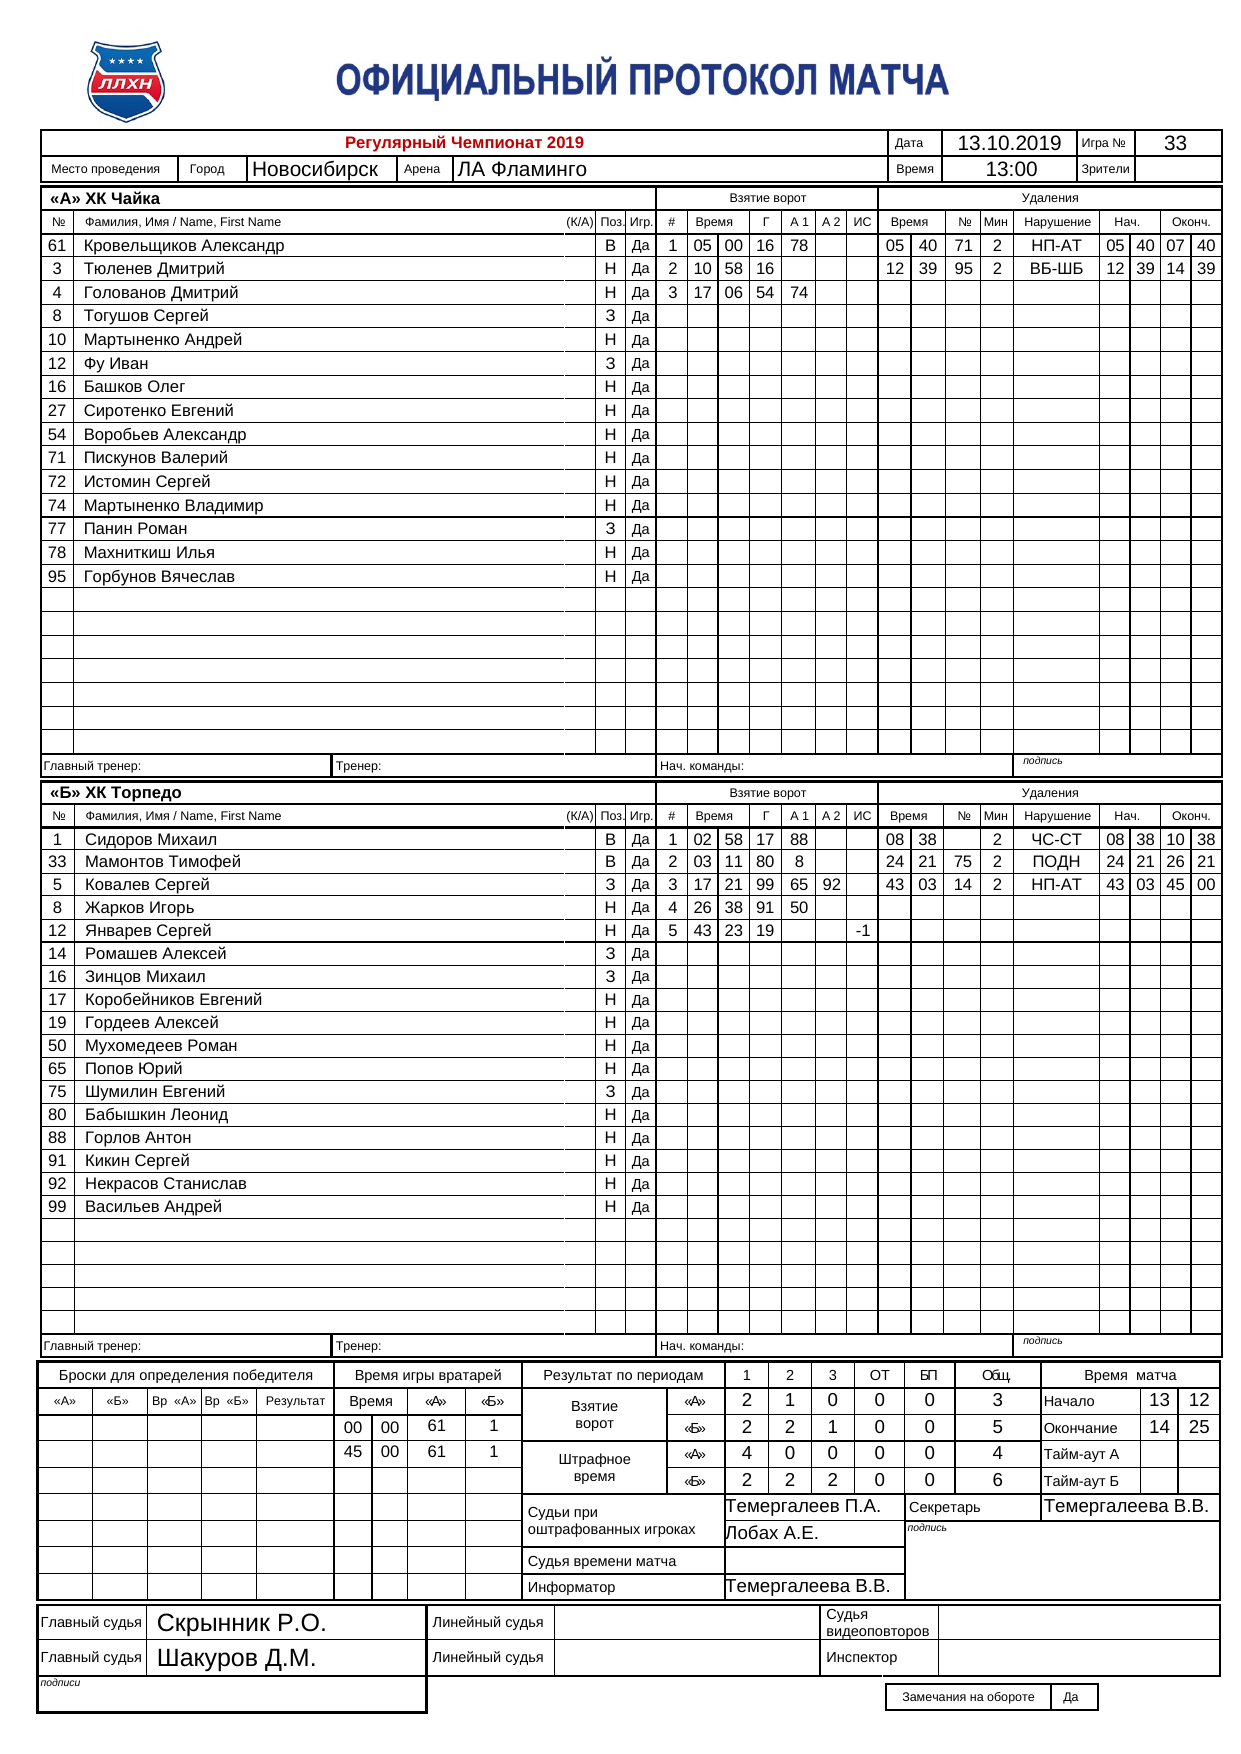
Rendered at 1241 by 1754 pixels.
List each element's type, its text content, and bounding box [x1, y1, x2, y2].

table_cell [42, 636, 73, 658]
table_cell [719, 1242, 749, 1264]
table_cell [847, 1196, 877, 1218]
table_cell [626, 612, 655, 634]
table_cell [93, 1441, 147, 1467]
table_cell [879, 920, 910, 941]
table_header Да [1052, 1685, 1097, 1709]
table_cell [816, 1311, 846, 1333]
table_cell 00 [719, 235, 749, 256]
table_cell [847, 423, 877, 445]
table_cell 1 [466, 1441, 521, 1467]
table_cell [782, 399, 815, 422]
table_cell [750, 494, 781, 516]
table_cell [944, 1012, 980, 1033]
table_cell [719, 305, 749, 327]
table_cell Бабышкин Леонид [75, 1104, 564, 1126]
table_cell 80 [42, 1104, 74, 1126]
table_cell [657, 423, 687, 445]
table_cell [847, 352, 877, 374]
table_cell [148, 1547, 201, 1573]
table_cell Да [626, 257, 655, 280]
table_cell [879, 1150, 910, 1172]
table_cell [912, 1127, 943, 1149]
table_cell [816, 399, 846, 422]
table_cell [981, 707, 1013, 729]
table_cell [626, 1265, 655, 1287]
table_cell [912, 494, 945, 516]
table_cell [981, 494, 1013, 516]
table_cell Н [596, 423, 625, 445]
table_cell [912, 1058, 943, 1079]
table_cell [565, 612, 595, 634]
table_cell Мартыненко Владимир [74, 494, 564, 516]
table_cell 12 [42, 920, 74, 941]
table_cell 3 [657, 874, 687, 895]
table_cell [816, 1173, 846, 1195]
table_cell Тайм-аут А [1042, 1441, 1140, 1467]
table_cell З [596, 518, 625, 540]
table_cell [981, 966, 1013, 987]
table_cell [257, 1574, 333, 1599]
table_cell [719, 541, 749, 564]
table_cell [1014, 352, 1099, 374]
table_cell [688, 446, 717, 469]
table_cell [879, 1012, 910, 1033]
table_cell Поз. [596, 805, 625, 826]
table_cell [148, 1521, 201, 1546]
table_cell [1161, 588, 1190, 611]
table_cell [1161, 1288, 1190, 1310]
table_cell Место проведения [42, 157, 177, 181]
table_cell [202, 1416, 256, 1440]
table_cell [782, 376, 815, 398]
table_cell [816, 1265, 846, 1287]
table_cell [847, 399, 877, 422]
table_cell 14 [944, 874, 980, 895]
table_cell [565, 683, 595, 706]
table_cell [688, 305, 717, 327]
table_cell [75, 1311, 564, 1333]
table_cell [912, 1265, 943, 1287]
table_cell [816, 966, 846, 987]
table_cell 13:00 [943, 157, 1076, 181]
table_cell 61 [408, 1441, 465, 1467]
table_cell [148, 1494, 201, 1520]
table_cell [847, 494, 877, 516]
table_cell Н [596, 257, 625, 280]
table_cell [946, 612, 980, 634]
table_header «Б» ХК Торпедо [42, 783, 655, 803]
table_cell Жарков Игорь [75, 896, 564, 918]
table_cell НП-АТ [1014, 874, 1099, 895]
table_cell [879, 470, 910, 493]
table_cell [1100, 612, 1129, 634]
table_cell [912, 1196, 943, 1218]
table_cell [1192, 659, 1221, 682]
table_cell [782, 989, 815, 1011]
table_cell 21 [1192, 850, 1221, 872]
table_cell [719, 588, 749, 611]
table_cell [688, 423, 717, 445]
table_cell 16 [750, 235, 781, 256]
table_cell (К/А) [565, 211, 595, 233]
table_cell [981, 1311, 1013, 1333]
table_cell [719, 470, 749, 493]
table_cell [750, 966, 781, 987]
table_cell 0 [769, 1442, 811, 1467]
table_cell 19 [42, 1012, 74, 1033]
table_cell Да [626, 305, 655, 327]
table_cell [816, 328, 846, 351]
table_cell [657, 1127, 687, 1149]
table_cell [1014, 1081, 1099, 1103]
table_cell [981, 446, 1013, 469]
table_cell [912, 565, 945, 587]
table_cell [750, 636, 781, 658]
table_cell [466, 1574, 521, 1599]
table_cell Н [596, 399, 625, 422]
table_cell [981, 1150, 1013, 1172]
table_cell Темергалеев П.А. [726, 1495, 904, 1520]
table_cell [596, 1219, 625, 1241]
table_cell Да [626, 1081, 655, 1103]
table_cell Время [889, 157, 941, 181]
table_cell Начало [1042, 1389, 1140, 1413]
table_cell [657, 1196, 687, 1218]
table_cell [847, 305, 877, 327]
table_cell [782, 1219, 815, 1241]
table_cell [335, 1468, 371, 1493]
table_cell [657, 1035, 687, 1057]
table_cell [1192, 470, 1221, 493]
table_cell [719, 423, 749, 445]
table_cell [1192, 1196, 1221, 1218]
table_cell [688, 659, 717, 682]
table_cell [1192, 1219, 1221, 1241]
table_cell [1161, 1035, 1190, 1057]
table_cell [565, 829, 595, 849]
table_cell № [42, 211, 73, 233]
table_cell [912, 1288, 943, 1310]
table_cell [257, 1468, 333, 1493]
table_cell [750, 1242, 781, 1264]
table_cell 2 [981, 874, 1013, 895]
table_cell [657, 1311, 687, 1333]
table_cell 21 [912, 850, 943, 872]
table_cell [1014, 1196, 1099, 1218]
table_cell [42, 612, 73, 634]
table_cell [782, 565, 815, 587]
table_cell [688, 328, 717, 351]
table_cell 10 [42, 328, 73, 351]
table_cell В [596, 850, 625, 872]
table_cell [1100, 1311, 1129, 1333]
table_cell [565, 896, 595, 918]
table_cell 07 [1161, 235, 1190, 256]
table_cell [657, 730, 687, 753]
table_cell [688, 966, 717, 987]
table_cell [1192, 352, 1221, 374]
table_cell [1014, 1173, 1099, 1195]
table_cell Январев Сергей [75, 920, 564, 941]
table_cell Нач. команды: [657, 755, 1012, 776]
table_cell 8 [782, 850, 815, 872]
table_cell Да [626, 966, 655, 987]
table_cell Тренер: [333, 1335, 655, 1356]
table_cell З [596, 1081, 625, 1103]
table_cell [981, 1081, 1013, 1103]
table_cell 39 [1131, 257, 1160, 280]
table_cell [74, 588, 564, 611]
table_cell [1192, 1104, 1221, 1126]
table_cell [719, 1196, 749, 1218]
table_cell [75, 1242, 564, 1264]
table_cell -1 [847, 920, 877, 941]
table_cell [626, 1219, 655, 1241]
table_cell [847, 588, 877, 611]
table_cell [565, 1035, 595, 1057]
table_cell [946, 588, 980, 611]
table_cell 0 [812, 1389, 854, 1413]
table_cell [912, 1173, 943, 1195]
table_cell [202, 1547, 256, 1573]
table_cell 99 [750, 874, 781, 895]
table_cell [1131, 966, 1160, 987]
table_cell [688, 470, 717, 493]
table_cell Ромашев Алексей [75, 943, 564, 964]
table_cell [981, 588, 1013, 611]
table_cell [816, 565, 846, 587]
table_cell [879, 518, 910, 540]
table_cell 2 [657, 850, 687, 872]
table_cell [912, 920, 943, 941]
table_cell [1192, 494, 1221, 516]
picture [5, 28, 1179, 129]
table_cell [912, 730, 945, 753]
table_cell [944, 1311, 980, 1333]
table_cell [1192, 1242, 1221, 1264]
table_cell [688, 1242, 717, 1264]
table_cell [688, 943, 717, 964]
table_cell [750, 1127, 781, 1149]
table_cell Арена [398, 157, 452, 181]
table_cell Да [626, 281, 655, 303]
table_cell 21 [1131, 850, 1160, 872]
table_cell [688, 376, 717, 398]
table_cell Да [626, 1035, 655, 1057]
table_cell [39, 1547, 92, 1573]
table_cell [596, 636, 625, 658]
table_cell [565, 966, 595, 987]
table_cell 92 [42, 1173, 74, 1195]
table_cell [688, 636, 717, 658]
table_cell № [944, 805, 980, 826]
table_cell [816, 1058, 846, 1079]
table_cell [719, 707, 749, 729]
table_header 2 [769, 1363, 811, 1387]
table_cell Мин [981, 805, 1013, 826]
table_cell [1014, 943, 1099, 964]
table_cell [596, 1265, 625, 1287]
table_cell Да [626, 896, 655, 918]
table_cell [879, 352, 910, 374]
table_cell 80 [750, 850, 781, 872]
table_cell Некрасов Станислав [75, 1173, 564, 1195]
table_cell [688, 1265, 717, 1287]
table_cell [93, 1494, 147, 1520]
table_cell [944, 943, 980, 964]
table_cell # [657, 211, 687, 233]
table_header Игра № [1078, 131, 1134, 155]
table_cell [1192, 1035, 1221, 1057]
table_cell [1161, 707, 1190, 729]
table_cell [1192, 518, 1221, 540]
table_cell [816, 612, 846, 634]
table_header Броски для определения победителя [39, 1363, 333, 1387]
table_cell [847, 518, 877, 540]
table_cell Гордеев Алексей [75, 1012, 564, 1033]
table_cell [596, 588, 625, 611]
table_cell 5 [956, 1415, 1040, 1440]
table_cell Время [879, 211, 945, 233]
table_cell Нач. [1100, 211, 1160, 233]
table_cell [782, 966, 815, 987]
table_cell [1100, 541, 1129, 564]
table_cell [1014, 896, 1099, 918]
table_cell [946, 470, 980, 493]
table_cell 12 [42, 352, 73, 374]
table_cell [565, 257, 595, 280]
table_cell [912, 423, 945, 445]
table_cell [1100, 1150, 1129, 1172]
table_cell [1161, 636, 1190, 658]
table_cell [42, 1311, 74, 1333]
table_cell [1100, 1058, 1129, 1079]
table_cell [93, 1468, 147, 1493]
table_cell [1014, 305, 1099, 327]
table_cell [74, 636, 564, 658]
table_cell [1161, 1127, 1190, 1149]
table_cell [657, 1012, 687, 1033]
table_cell [596, 707, 625, 729]
table_cell 33 [42, 850, 74, 872]
table_cell Н [596, 1196, 625, 1218]
table_cell [981, 896, 1013, 918]
table_cell [1161, 1219, 1190, 1241]
table_cell [944, 966, 980, 987]
table_cell [1014, 1265, 1099, 1287]
table_cell [750, 1219, 781, 1241]
table_cell [565, 707, 595, 729]
table_cell [879, 612, 910, 634]
table_cell [1131, 707, 1160, 729]
table_cell [782, 1196, 815, 1218]
table_cell Ковалев Сергей [75, 874, 564, 895]
table_cell [1161, 1173, 1190, 1195]
table_header Результат по периодам [523, 1363, 724, 1387]
table_cell [981, 470, 1013, 493]
table_cell [750, 1012, 781, 1033]
table_cell [946, 494, 980, 516]
table_header 1 [726, 1363, 768, 1387]
table_cell [719, 659, 749, 682]
table_cell 78 [782, 235, 815, 256]
table_cell [782, 1035, 815, 1057]
table_cell [1131, 1265, 1160, 1287]
table_cell [912, 1035, 943, 1057]
table_cell [408, 1494, 465, 1520]
table_cell [1014, 1242, 1099, 1264]
table_cell [75, 1288, 564, 1310]
table_cell [657, 989, 687, 1011]
table_cell Время [688, 211, 749, 233]
table_cell Вр «А» [148, 1389, 201, 1413]
table_cell Сидоров Михаил [75, 829, 564, 849]
table_cell Оконч. [1161, 805, 1221, 826]
table_cell [944, 896, 980, 918]
table_cell [750, 423, 781, 445]
table_cell № [946, 211, 980, 233]
table_cell [1014, 399, 1099, 422]
table_cell [816, 829, 846, 849]
table_cell [750, 376, 781, 398]
table_cell [565, 1219, 595, 1241]
table_cell [1014, 1104, 1099, 1126]
table_cell [782, 707, 815, 729]
table_cell [466, 1547, 521, 1573]
table_cell [657, 376, 687, 398]
table_cell [688, 612, 717, 634]
table_cell [1192, 588, 1221, 611]
table_cell [719, 446, 749, 469]
table_cell [657, 1265, 687, 1287]
table_header Удаления [879, 188, 1221, 209]
table_cell [782, 541, 815, 564]
table_cell [847, 565, 877, 587]
table_cell [42, 683, 73, 706]
table_cell [74, 683, 564, 706]
table_cell 14 [1161, 257, 1190, 280]
table_cell 0 [855, 1442, 904, 1467]
table_cell 54 [750, 281, 781, 303]
table_cell [688, 683, 717, 706]
table_cell [912, 470, 945, 493]
table_cell [42, 730, 73, 753]
table_header Регулярный Чемпионат 2019 [42, 131, 887, 155]
table_cell Тайм-аут Б [1042, 1468, 1140, 1493]
table_cell 39 [1192, 257, 1221, 280]
table_cell [879, 1035, 910, 1057]
table_cell [1014, 612, 1099, 634]
table_cell [782, 612, 815, 634]
table_cell 10 [1161, 829, 1190, 849]
table_cell Оконч. [1161, 211, 1221, 233]
table_cell [879, 399, 910, 422]
table_cell [565, 352, 595, 374]
table_cell [1014, 989, 1099, 1011]
table_cell [202, 1494, 256, 1520]
table_cell [847, 1219, 877, 1241]
table_cell [719, 1173, 749, 1195]
table_cell [847, 1288, 877, 1310]
table_cell [847, 1035, 877, 1057]
table_cell [782, 943, 815, 964]
table_cell [879, 730, 910, 753]
table_cell [565, 376, 595, 398]
table_cell [879, 1127, 910, 1149]
table_cell [1131, 1035, 1160, 1057]
table_cell [981, 541, 1013, 564]
table_cell 88 [782, 829, 815, 849]
table_cell 0 [905, 1468, 954, 1493]
table_cell [912, 305, 945, 327]
table_cell [847, 1058, 877, 1079]
table_cell 27 [42, 399, 73, 422]
table_cell [1100, 659, 1129, 682]
table_cell Тюленев Дмитрий [74, 257, 564, 280]
table_cell [912, 1081, 943, 1103]
table_cell [816, 518, 846, 540]
table_cell 1 [657, 829, 687, 849]
table_cell [782, 1265, 815, 1287]
table_cell [565, 305, 595, 327]
table_cell [946, 352, 980, 374]
table_cell 0 [855, 1468, 904, 1493]
table_cell [1100, 352, 1129, 374]
table_cell «А» [668, 1442, 724, 1467]
table_cell [466, 1468, 521, 1493]
table_cell 16 [750, 257, 781, 280]
table_cell [847, 1150, 877, 1172]
table_cell [1192, 1150, 1221, 1172]
table_cell [879, 541, 910, 564]
table_cell [657, 328, 687, 351]
table_cell [148, 1468, 201, 1493]
table_cell 00 [1192, 874, 1221, 895]
table_cell [1161, 612, 1190, 634]
table_cell 72 [42, 470, 73, 493]
table_cell [879, 1173, 910, 1195]
table_cell Время [879, 805, 943, 826]
table_cell [688, 707, 717, 729]
table_cell [981, 683, 1013, 706]
table_cell 5 [657, 920, 687, 941]
table_cell [1100, 1035, 1129, 1057]
table_cell [816, 376, 846, 398]
table_cell [1161, 565, 1190, 587]
table_cell [879, 423, 910, 445]
table_cell [1161, 470, 1190, 493]
table_cell 26 [1161, 850, 1190, 872]
table_cell Да [626, 1173, 655, 1195]
table_cell [257, 1547, 333, 1573]
table_cell [1161, 1104, 1190, 1126]
table_cell [565, 920, 595, 941]
table_cell [912, 541, 945, 564]
table_cell [847, 257, 877, 280]
table_cell 91 [750, 896, 781, 918]
table_cell 95 [42, 565, 73, 587]
table_cell [565, 1196, 595, 1218]
table_cell [816, 659, 846, 682]
table_cell [1161, 920, 1190, 941]
table_cell [1100, 376, 1129, 398]
table_cell [981, 920, 1013, 941]
table_cell [981, 1035, 1013, 1057]
table_cell [335, 1494, 371, 1520]
table_cell [688, 1081, 717, 1103]
table_cell [847, 1242, 877, 1264]
table_cell 08 [1100, 829, 1129, 849]
table_cell [847, 707, 877, 729]
table_cell [657, 494, 687, 516]
table_cell Да [626, 943, 655, 964]
table_cell [912, 518, 945, 540]
table_cell [565, 470, 595, 493]
table_cell [688, 1104, 717, 1126]
table_cell 26 [688, 896, 717, 918]
table_cell Шумилин Евгений [75, 1081, 564, 1103]
table_cell [688, 352, 717, 374]
table_cell Город [179, 157, 246, 181]
table_cell [816, 850, 846, 872]
table_cell З [596, 943, 625, 964]
table_cell [912, 446, 945, 469]
table_cell [1014, 518, 1099, 540]
table_cell Нач. [1100, 805, 1160, 826]
table_cell Да [626, 920, 655, 941]
table_cell [1014, 1311, 1099, 1333]
table_cell 50 [42, 1035, 74, 1057]
table_cell [944, 1127, 980, 1149]
table_cell Да [626, 446, 655, 469]
table_cell [148, 1416, 201, 1440]
table_cell [1192, 1265, 1221, 1287]
table_header «А» ХК Чайка [42, 188, 655, 209]
table_cell [782, 659, 815, 682]
table_cell 40 [1131, 235, 1160, 256]
table_cell # [657, 805, 687, 826]
table_cell [750, 588, 781, 611]
table_cell [688, 541, 717, 564]
table_cell [626, 1288, 655, 1310]
table_cell [944, 1219, 980, 1241]
table_cell [879, 1058, 910, 1079]
table_cell Башков Олег [74, 376, 564, 398]
table_cell 2 [981, 257, 1013, 280]
table_cell «А» [39, 1389, 92, 1413]
table_cell [657, 966, 687, 987]
table_cell ИС [847, 211, 877, 233]
table_cell [626, 730, 655, 753]
table_cell 45 [1161, 874, 1190, 895]
table_cell 3 [657, 281, 687, 303]
table_cell 6 [956, 1468, 1040, 1493]
table_cell [719, 1265, 749, 1287]
table_cell [879, 1311, 910, 1333]
table_cell [688, 1288, 717, 1310]
table_cell [750, 1035, 781, 1057]
table_cell [1161, 399, 1190, 422]
table_cell [912, 328, 945, 351]
table_cell [1100, 1104, 1129, 1126]
table_cell [408, 1547, 465, 1573]
table_cell [946, 399, 980, 422]
table_cell Да [626, 352, 655, 374]
table_cell 61 [408, 1416, 465, 1440]
table_cell [782, 1288, 815, 1310]
table_cell 99 [42, 1196, 74, 1218]
table_cell [816, 1288, 846, 1310]
table_cell Скрынник Р.О. [147, 1606, 425, 1639]
table_cell [1014, 683, 1099, 706]
table_cell [782, 423, 815, 445]
table_cell [847, 896, 877, 918]
table_cell [688, 1012, 717, 1033]
table_cell [1192, 565, 1221, 587]
table_cell [750, 1311, 781, 1333]
table_header 13.10.2019 [943, 131, 1076, 155]
table_cell [1192, 1081, 1221, 1103]
table_cell [981, 1127, 1013, 1149]
table_cell [1131, 328, 1160, 351]
table_cell Главный тренер: [42, 1335, 330, 1356]
table_cell [879, 1219, 910, 1241]
table_cell [1100, 518, 1129, 540]
table_cell [1161, 446, 1190, 469]
table_cell [946, 305, 980, 327]
table_cell [981, 943, 1013, 964]
table_cell 43 [879, 874, 910, 895]
table_cell Кикин Сергей [75, 1150, 564, 1172]
table_cell 2 [812, 1468, 854, 1493]
table_cell [1131, 920, 1160, 941]
table_cell Тренер: [333, 755, 655, 776]
table_cell Г [750, 805, 781, 826]
table_cell [879, 328, 910, 351]
table_cell [1131, 1219, 1160, 1241]
table_cell [657, 1058, 687, 1079]
table_cell [816, 920, 846, 941]
table_cell [565, 1127, 595, 1149]
table_cell [1100, 1242, 1129, 1264]
table_cell А 1 [782, 805, 815, 826]
table_cell Н [596, 470, 625, 493]
table_cell [1179, 1468, 1219, 1493]
table_cell 78 [42, 541, 73, 564]
table_cell [939, 1640, 1219, 1675]
table_cell 23 [719, 920, 749, 941]
table_cell [847, 1173, 877, 1195]
table_cell Да [626, 494, 655, 516]
table_cell [335, 1547, 371, 1573]
table_cell [565, 636, 595, 658]
table_cell [688, 1311, 717, 1333]
table_cell [944, 1288, 980, 1310]
table_cell 71 [946, 235, 980, 256]
table_cell 91 [42, 1150, 74, 1172]
table_cell [879, 1242, 910, 1264]
table_cell [688, 1035, 717, 1057]
table_cell [428, 1677, 882, 1711]
table_cell Истомин Сергей [74, 470, 564, 493]
table_cell [466, 1521, 521, 1546]
table_cell 00 [373, 1441, 407, 1467]
table_cell [981, 1058, 1013, 1079]
table_cell [847, 989, 877, 1011]
table_cell Н [596, 446, 625, 469]
table_cell [719, 1311, 749, 1333]
table_cell НП-АТ [1014, 235, 1099, 256]
table_cell Васильев Андрей [75, 1196, 564, 1218]
table_cell Да [626, 541, 655, 564]
table_cell 14 [1141, 1415, 1177, 1440]
table_cell [1014, 446, 1099, 469]
table_cell [1131, 683, 1160, 706]
table_cell 08 [879, 829, 910, 849]
table_cell [657, 470, 687, 493]
table_cell [657, 399, 687, 422]
table_cell [750, 399, 781, 422]
table_cell Вр «Б» [202, 1389, 256, 1413]
table_cell [816, 1196, 846, 1218]
table_cell [565, 730, 595, 753]
table_cell [93, 1574, 147, 1599]
table_cell [1100, 1219, 1129, 1241]
table_cell [1131, 470, 1160, 493]
table_cell 39 [912, 257, 945, 280]
table_cell [1014, 659, 1099, 682]
table_cell [1014, 636, 1099, 658]
table_cell Секретарь [906, 1495, 1040, 1520]
table_cell [1131, 1127, 1160, 1149]
table_cell [565, 446, 595, 469]
table_cell [816, 707, 846, 729]
table_cell 2 [657, 257, 687, 280]
table_cell Кровельщиков Александр [74, 235, 564, 256]
table_cell 21 [719, 874, 749, 895]
table_cell [1100, 588, 1129, 611]
table_cell ПОДН [1014, 850, 1099, 872]
table_cell [847, 1081, 877, 1103]
table_cell [782, 588, 815, 611]
table_cell Информатор [523, 1575, 724, 1599]
table_cell [719, 328, 749, 351]
table_cell [657, 612, 687, 634]
table_cell [782, 920, 815, 941]
table_cell [1100, 1288, 1129, 1310]
table_cell [596, 1288, 625, 1310]
table_cell [1161, 1242, 1190, 1264]
table_cell 1 [657, 235, 687, 256]
table_cell [944, 1150, 980, 1172]
table_cell [981, 1242, 1013, 1264]
table_cell Игр. [626, 805, 655, 826]
table_cell [946, 423, 980, 445]
table_cell [257, 1494, 333, 1520]
table_cell [879, 1081, 910, 1103]
table_cell [944, 920, 980, 941]
table_cell 0 [855, 1415, 904, 1440]
table_cell [946, 636, 980, 658]
table_cell [373, 1574, 407, 1599]
table_cell Н [596, 376, 625, 398]
table_cell [782, 305, 815, 327]
table_cell [565, 281, 595, 303]
table_cell Да [626, 1012, 655, 1033]
table_cell [1014, 1035, 1099, 1057]
table_cell [912, 588, 945, 611]
table_cell 12 [1100, 257, 1129, 280]
table_cell [1131, 518, 1160, 540]
table_cell [373, 1547, 407, 1573]
table_cell [1192, 730, 1221, 753]
table_cell [1100, 281, 1129, 303]
table_cell [1131, 1173, 1160, 1195]
table_cell [1100, 565, 1129, 587]
table_cell [782, 328, 815, 351]
table_cell Н [596, 541, 625, 564]
table_cell [148, 1441, 201, 1467]
table_cell [879, 683, 910, 706]
table_cell «Б» [93, 1389, 147, 1413]
table_cell Окончание [1042, 1415, 1140, 1440]
table_cell [981, 1012, 1013, 1033]
table_cell [1100, 920, 1129, 941]
table_cell З [596, 966, 625, 987]
table_cell [782, 1081, 815, 1103]
table_cell Н [596, 565, 625, 587]
table_cell [565, 565, 595, 587]
table_cell [1131, 376, 1160, 398]
table_cell [946, 376, 980, 398]
table_cell [879, 376, 910, 398]
table_cell [1161, 352, 1190, 374]
table_cell [912, 1311, 943, 1333]
table_cell 05 [1100, 235, 1129, 256]
table_cell Нарушение [1014, 211, 1099, 233]
table_cell [202, 1574, 256, 1599]
table_cell [879, 707, 910, 729]
table_cell Мухомедеев Роман [75, 1035, 564, 1057]
table_cell [42, 1288, 74, 1310]
table_cell [912, 399, 945, 422]
table_cell [596, 730, 625, 753]
table_cell [657, 659, 687, 682]
table_cell [946, 541, 980, 564]
table_cell [981, 423, 1013, 445]
table_cell [39, 1494, 92, 1520]
table_cell [944, 829, 980, 849]
table_cell [565, 328, 595, 351]
table_cell [1131, 1104, 1160, 1126]
table_cell [719, 1219, 749, 1241]
table_cell [1100, 636, 1129, 658]
table_cell [912, 683, 945, 706]
table_cell [1192, 1173, 1221, 1195]
table_cell [782, 1150, 815, 1172]
table_cell 17 [688, 874, 717, 895]
table_cell [1192, 943, 1221, 964]
table_cell Да [626, 1150, 655, 1172]
table_cell [1161, 1081, 1190, 1103]
table_cell [39, 1416, 92, 1440]
table_cell 16 [42, 376, 73, 398]
table_cell [981, 518, 1013, 540]
table_cell ВБ-ШБ [1014, 257, 1099, 280]
table_cell [750, 1288, 781, 1310]
table_cell 05 [879, 235, 910, 256]
table_cell [1014, 1219, 1099, 1241]
table_cell [1100, 399, 1129, 422]
table_cell Судьи при оштрафованных игроках [523, 1495, 724, 1546]
table_cell [946, 328, 980, 351]
table_cell [847, 235, 877, 256]
table_cell [1131, 399, 1160, 422]
table_cell Лобах А.Е. [726, 1521, 904, 1546]
table_cell [1131, 1058, 1160, 1079]
table_cell Главный судья [39, 1640, 146, 1675]
table_cell [847, 943, 877, 964]
table_cell [688, 494, 717, 516]
table_cell 0 [812, 1442, 854, 1467]
table_cell [879, 1196, 910, 1218]
table_cell [750, 1081, 781, 1103]
table_cell [1014, 1150, 1099, 1172]
table_cell [816, 352, 846, 374]
table_cell [74, 612, 564, 634]
table_cell А 2 [816, 805, 846, 826]
table_cell [657, 1173, 687, 1195]
table_cell [981, 1219, 1013, 1241]
table_cell [944, 1265, 980, 1287]
table_cell Штрафное время [523, 1442, 666, 1493]
table_cell 24 [1100, 850, 1129, 872]
table_cell [657, 446, 687, 469]
table_cell [373, 1521, 407, 1546]
table_cell [626, 636, 655, 658]
table_cell [1014, 423, 1099, 445]
table_cell [782, 1242, 815, 1264]
table_cell Поз. [596, 211, 625, 233]
table_cell Время [688, 805, 749, 826]
table_cell [1192, 683, 1221, 706]
table_header Взятие ворот [657, 783, 877, 803]
table_cell [1192, 966, 1221, 987]
table_cell [726, 1548, 904, 1573]
table_cell Н [596, 1035, 625, 1057]
table_cell [39, 1468, 92, 1493]
table_cell [944, 1173, 980, 1195]
table_cell [42, 1242, 74, 1264]
table_cell 95 [946, 257, 980, 280]
table_cell Главный тренер: [42, 755, 330, 776]
table_cell ЛА Фламинго [454, 157, 887, 181]
table_cell [816, 730, 846, 753]
table_cell Н [596, 328, 625, 351]
table_cell [1192, 423, 1221, 445]
table_cell [565, 659, 595, 682]
table_cell Время [335, 1389, 407, 1413]
table_cell [1131, 352, 1160, 374]
table_cell «Б» [668, 1415, 724, 1440]
table_cell [1141, 1468, 1177, 1493]
table_cell [847, 730, 877, 753]
table_cell [981, 659, 1013, 682]
table_cell [912, 943, 943, 964]
table_cell [626, 1242, 655, 1264]
table_cell [565, 494, 595, 516]
table_cell [1131, 1012, 1160, 1033]
table_cell [847, 874, 877, 895]
table_cell [981, 636, 1013, 658]
table_cell [981, 376, 1013, 398]
table_cell [1014, 730, 1099, 753]
table_cell [1014, 541, 1099, 564]
table_cell [750, 1058, 781, 1079]
table_cell [816, 636, 846, 658]
table_cell [782, 446, 815, 469]
table_cell [657, 636, 687, 658]
table_cell [912, 281, 945, 303]
table_cell [912, 376, 945, 398]
table_cell [257, 1521, 333, 1546]
table_cell [1161, 896, 1190, 918]
table_cell 75 [944, 850, 980, 872]
table_cell [944, 1058, 980, 1079]
table_cell [202, 1521, 256, 1546]
table_cell 88 [42, 1127, 74, 1149]
table_cell 03 [912, 874, 943, 895]
table_cell Да [626, 1127, 655, 1149]
table_cell [1192, 541, 1221, 564]
table_cell [981, 281, 1013, 303]
table_cell [688, 1196, 717, 1218]
table_cell 3 [42, 257, 73, 280]
table_cell № [42, 805, 74, 826]
table_cell [1131, 1150, 1160, 1172]
table_cell 58 [719, 257, 749, 280]
table_cell [626, 588, 655, 611]
table_cell 54 [42, 423, 73, 445]
table_cell [688, 518, 717, 540]
table_cell [847, 470, 877, 493]
table_cell [847, 1012, 877, 1033]
table_cell 38 [719, 896, 749, 918]
table_cell [565, 1265, 595, 1287]
table_cell [750, 943, 781, 964]
table_header Взятие ворот [657, 188, 877, 209]
table_cell [1161, 730, 1190, 753]
table_cell Пискунов Валерий [74, 446, 564, 469]
table_cell Голованов Дмитрий [74, 281, 564, 303]
table_cell [373, 1468, 407, 1493]
table_cell З [596, 874, 625, 895]
table_cell [782, 730, 815, 753]
table_cell [816, 541, 846, 564]
table_cell [816, 470, 846, 493]
table_cell [750, 730, 781, 753]
table_cell [1161, 1265, 1190, 1287]
table_cell [944, 1081, 980, 1103]
table_cell [847, 446, 877, 469]
table_cell [1161, 1058, 1190, 1079]
table_cell [912, 1150, 943, 1172]
table_cell [946, 659, 980, 682]
table_cell Н [596, 1058, 625, 1079]
table_cell [879, 1104, 910, 1126]
table_header Дата [889, 131, 941, 155]
table_cell 24 [879, 850, 910, 872]
table_cell Да [626, 235, 655, 256]
table_cell [782, 1311, 815, 1333]
table_cell (К/А) [565, 805, 595, 826]
table_cell [782, 1058, 815, 1079]
table_cell Нач. команды: [657, 1335, 1012, 1356]
table_cell [257, 1441, 333, 1467]
table_cell [816, 423, 846, 445]
table_cell [912, 352, 945, 374]
table_cell Попов Юрий [75, 1058, 564, 1079]
table_cell [657, 352, 687, 374]
table_cell [1161, 683, 1190, 706]
table_cell [782, 1104, 815, 1126]
table_header Общ. [956, 1363, 1040, 1387]
table_cell [626, 1311, 655, 1333]
table_cell [408, 1574, 465, 1599]
table_cell 4 [726, 1442, 768, 1467]
table_cell [1161, 518, 1190, 540]
table_cell [1014, 376, 1099, 398]
table_cell [335, 1574, 371, 1599]
table_cell Да [626, 1058, 655, 1079]
table_cell 12 [879, 257, 910, 280]
table_cell 2 [726, 1415, 768, 1440]
table_cell подпись [906, 1522, 1219, 1599]
table_cell [1161, 1311, 1190, 1333]
table_cell [1192, 328, 1221, 351]
table_cell 38 [1192, 829, 1221, 849]
table_header БП [905, 1363, 954, 1387]
table_cell 17 [750, 829, 781, 849]
table_cell [565, 235, 595, 256]
table_cell [1014, 328, 1099, 351]
table_cell Темергалеева В.В. [1042, 1495, 1219, 1520]
table_cell [782, 518, 815, 540]
table_cell Судья времени матча [523, 1548, 724, 1573]
table_header 3 [812, 1363, 854, 1387]
table_cell 0 [905, 1442, 954, 1467]
table_cell [657, 1242, 687, 1264]
table_cell [1131, 281, 1160, 303]
table_cell А 1 [782, 211, 815, 233]
table_cell Н [596, 1127, 625, 1149]
table_cell [74, 659, 564, 682]
table_cell «Б » [466, 1389, 521, 1413]
table_cell 1 [42, 829, 74, 849]
table_cell 1 [812, 1415, 854, 1440]
table_cell [1192, 989, 1221, 1011]
table_cell [816, 1012, 846, 1033]
table_cell [750, 305, 781, 327]
table_cell [1161, 989, 1190, 1011]
table_cell [879, 565, 910, 587]
table_cell [626, 707, 655, 729]
table_cell [565, 989, 595, 1011]
table_cell [816, 896, 846, 918]
table_cell [688, 565, 717, 587]
table_cell [408, 1468, 465, 1493]
table_cell [688, 989, 717, 1011]
table_cell [750, 446, 781, 469]
table_cell [1161, 1150, 1190, 1172]
table_cell [1014, 565, 1099, 587]
table_cell [719, 376, 749, 398]
table_cell [1014, 470, 1099, 493]
table_cell [750, 989, 781, 1011]
table_cell [596, 1311, 625, 1333]
table_cell [847, 1127, 877, 1149]
table_cell 4 [956, 1442, 1040, 1467]
table_cell [981, 1288, 1013, 1310]
table_cell 40 [912, 235, 945, 256]
table_cell Н [596, 1150, 625, 1172]
table_cell [946, 707, 980, 729]
table_cell ИС [847, 805, 877, 826]
table_cell [719, 943, 749, 964]
table_cell [1192, 1311, 1221, 1333]
table_cell [39, 1574, 92, 1599]
table_cell Главный судья [39, 1606, 146, 1639]
table_cell 38 [912, 829, 943, 849]
table_cell [42, 588, 73, 611]
table_cell [688, 730, 717, 753]
table_cell 17 [42, 989, 74, 1011]
table_cell [981, 989, 1013, 1011]
table_cell [750, 707, 781, 729]
table_header Время игры вратарей [335, 1363, 521, 1387]
table_cell [981, 399, 1013, 422]
table_cell Коробейников Евгений [75, 989, 564, 1011]
table_cell Тогушов Сергей [74, 305, 564, 327]
table_cell 74 [782, 281, 815, 303]
table_cell [946, 565, 980, 587]
table_cell [719, 1058, 749, 1079]
table_cell 2 [769, 1468, 811, 1493]
table_cell [1192, 281, 1221, 303]
table_cell ЧС-СТ [1014, 829, 1099, 849]
table_cell [750, 352, 781, 374]
table_cell [1100, 470, 1129, 493]
table_cell [816, 1242, 846, 1264]
table_cell [816, 235, 846, 256]
table_cell Махниткиш Илья [74, 541, 564, 564]
table_cell [565, 874, 595, 895]
table_cell [816, 943, 846, 964]
table_cell В [596, 829, 625, 849]
table_cell [657, 707, 687, 729]
table_cell [816, 1035, 846, 1057]
table_cell [981, 328, 1013, 351]
table_cell [93, 1521, 147, 1546]
table_cell [719, 730, 749, 753]
table_cell [74, 707, 564, 729]
table_cell 92 [816, 874, 846, 895]
table_cell 65 [782, 874, 815, 895]
table_cell Н [596, 1173, 625, 1195]
table_cell [981, 612, 1013, 634]
table_cell 40 [1192, 235, 1221, 256]
table_cell 38 [1131, 829, 1160, 849]
table_cell Горлов Антон [75, 1127, 564, 1149]
table_cell [39, 1521, 92, 1546]
table_cell [912, 989, 943, 1011]
table_cell [1100, 328, 1129, 351]
table_cell [657, 943, 687, 964]
table_cell [1014, 1127, 1099, 1149]
table_cell Взятие ворот [523, 1389, 666, 1440]
table_cell [1100, 423, 1129, 445]
table_cell [847, 612, 877, 634]
table_cell [847, 966, 877, 987]
table_cell [750, 541, 781, 564]
table_cell [944, 1035, 980, 1057]
table_cell [750, 659, 781, 682]
table_header ОТ [855, 1363, 904, 1387]
table_cell [879, 1288, 910, 1310]
table_cell [1014, 1058, 1099, 1079]
table_cell 61 [42, 235, 73, 256]
table_cell [981, 730, 1013, 753]
table_cell [750, 683, 781, 706]
table_cell [847, 376, 877, 398]
table_cell Воробьев Александр [74, 423, 564, 445]
table_header 33 [1136, 131, 1221, 155]
table_cell 25 [1179, 1415, 1219, 1440]
table_cell [1179, 1441, 1219, 1467]
table_cell [782, 1173, 815, 1195]
table_cell 17 [688, 281, 717, 303]
table_cell Да [626, 1196, 655, 1218]
table_cell [657, 518, 687, 540]
table_cell 0 [905, 1389, 954, 1413]
table_cell [782, 470, 815, 493]
table_cell Судья видеоповторов [821, 1606, 938, 1639]
table_cell [1161, 1196, 1190, 1218]
table_cell Инспектор [821, 1640, 938, 1675]
table_cell [946, 730, 980, 753]
table_cell [1131, 1242, 1160, 1264]
table_cell [1161, 659, 1190, 682]
table_cell [626, 683, 655, 706]
table_cell 10 [688, 257, 717, 280]
table_cell [565, 423, 595, 445]
table_cell [750, 1173, 781, 1195]
table_cell [1131, 565, 1160, 587]
table_cell [719, 494, 749, 516]
table_cell [1131, 588, 1160, 611]
table_cell Мамонтов Тимофей [75, 850, 564, 872]
table_cell [1131, 896, 1160, 918]
table_cell Да [626, 989, 655, 1011]
table_cell Да [626, 399, 655, 422]
table_header Время матча [1042, 1363, 1219, 1387]
table_cell Да [626, 470, 655, 493]
table_cell [719, 352, 749, 374]
table_cell [912, 1104, 943, 1126]
table_cell [912, 966, 943, 987]
table_cell 5 [42, 874, 74, 895]
table_cell [719, 683, 749, 706]
table_header Замечания на обороте [887, 1685, 1050, 1709]
table_cell [719, 966, 749, 987]
table_cell Линейный судья [428, 1606, 554, 1639]
table_cell [981, 1196, 1013, 1218]
table_cell [816, 305, 846, 327]
table_cell [596, 1242, 625, 1264]
table_cell [750, 1150, 781, 1172]
table_cell [688, 1058, 717, 1079]
table_cell Да [626, 850, 655, 872]
table_cell [657, 1081, 687, 1103]
table_cell [1014, 281, 1099, 303]
table_cell З [596, 352, 625, 374]
table_cell [408, 1521, 465, 1546]
table_cell [1100, 943, 1129, 964]
table_cell [1192, 446, 1221, 469]
table_cell [782, 257, 815, 280]
table_cell [1141, 1441, 1177, 1467]
table_cell 2 [981, 235, 1013, 256]
table_cell Линейный судья [428, 1640, 554, 1675]
table_cell [847, 850, 877, 872]
table_cell [565, 541, 595, 564]
table_cell [148, 1574, 201, 1599]
table_cell [1131, 423, 1160, 445]
table_cell [847, 829, 877, 849]
table_cell [1131, 1311, 1160, 1333]
table_cell [847, 1311, 877, 1333]
table_cell [565, 943, 595, 964]
table_cell 1 [769, 1389, 811, 1413]
table_cell 2 [726, 1389, 768, 1413]
table_cell [750, 1196, 781, 1218]
table_cell [1100, 1127, 1129, 1149]
table_cell [202, 1441, 256, 1467]
table_cell 03 [1131, 874, 1160, 895]
table_cell З [596, 305, 625, 327]
table_cell [879, 989, 910, 1011]
table_cell 4 [657, 896, 687, 918]
table_cell Сиротенко Евгений [74, 399, 564, 422]
table_cell [565, 518, 595, 540]
table_cell [847, 541, 877, 564]
table_cell подпись [1014, 1335, 1221, 1356]
table_cell [719, 1288, 749, 1310]
table_cell [816, 494, 846, 516]
table_cell [912, 612, 945, 634]
table_cell [1192, 896, 1221, 918]
table_cell Мартыненко Андрей [74, 328, 564, 351]
table_cell [879, 1265, 910, 1287]
table_cell [565, 1242, 595, 1264]
table_cell [565, 850, 595, 872]
table_cell [1161, 1012, 1190, 1033]
table_cell Г [750, 211, 781, 233]
table_cell [565, 588, 595, 611]
table_cell [1100, 989, 1129, 1011]
table_cell [596, 659, 625, 682]
table_cell 19 [750, 920, 781, 941]
table_cell [719, 399, 749, 422]
table_cell [912, 1219, 943, 1241]
table_cell [657, 305, 687, 327]
table_cell [750, 518, 781, 540]
table_cell [782, 683, 815, 706]
table_cell [1161, 281, 1190, 303]
table_cell [879, 446, 910, 469]
table_cell [596, 683, 625, 706]
table_cell [1131, 636, 1160, 658]
table_cell [816, 281, 846, 303]
table_cell [816, 1219, 846, 1241]
table_cell 05 [688, 235, 717, 256]
table_cell [879, 636, 910, 658]
table_cell [879, 494, 910, 516]
table_cell [1192, 376, 1221, 398]
table_cell [688, 1219, 717, 1241]
table_cell [847, 659, 877, 682]
table_cell 0 [905, 1415, 954, 1440]
table_cell 50 [782, 896, 815, 918]
table_cell 74 [42, 494, 73, 516]
table_cell [74, 730, 564, 753]
table_cell Темергалеева В.В. [726, 1575, 904, 1599]
table_cell [1161, 305, 1190, 327]
table_cell «А» [668, 1389, 724, 1413]
table_cell Результат [257, 1389, 333, 1413]
table_cell 71 [42, 446, 73, 469]
table_cell [944, 1196, 980, 1218]
table_header Удаления [879, 783, 1221, 803]
table_cell [1131, 943, 1160, 964]
table_cell [719, 1127, 749, 1149]
table_cell [847, 328, 877, 351]
table_cell Н [596, 896, 625, 918]
table_cell [202, 1468, 256, 1493]
table_cell [688, 588, 717, 611]
table_cell [981, 565, 1013, 587]
table_cell [719, 1035, 749, 1057]
table_cell [719, 1081, 749, 1103]
table_cell [1014, 588, 1099, 611]
table_cell [657, 588, 687, 611]
table_cell [657, 565, 687, 587]
table_cell 00 [373, 1416, 407, 1440]
table_cell [565, 1311, 595, 1333]
table_cell Игр. [626, 211, 655, 233]
table_cell [555, 1640, 819, 1675]
table_cell [946, 518, 980, 540]
table_cell [1100, 966, 1129, 987]
table_cell [1131, 494, 1160, 516]
table_cell [42, 659, 73, 682]
table_cell 3 [956, 1389, 1040, 1413]
table_cell 43 [1100, 874, 1129, 895]
table_cell [719, 1012, 749, 1033]
table_cell [1131, 1081, 1160, 1103]
table_cell [847, 281, 877, 303]
table_cell [657, 1288, 687, 1310]
table_cell [719, 1150, 749, 1172]
table_cell 8 [42, 305, 73, 327]
table_cell [944, 1242, 980, 1264]
table_cell [1100, 707, 1129, 729]
table_cell [912, 896, 943, 918]
table_cell [912, 659, 945, 682]
table_cell [1131, 1196, 1160, 1218]
table_cell [42, 707, 73, 729]
table_cell 2 [769, 1415, 811, 1440]
table_cell 16 [42, 966, 74, 987]
table_cell [719, 1104, 749, 1126]
table_cell [596, 612, 625, 634]
table_cell подписи [39, 1677, 425, 1711]
table_cell [912, 707, 945, 729]
table_cell [847, 636, 877, 658]
table_cell [257, 1416, 333, 1440]
table_cell [847, 1104, 877, 1126]
table_cell Да [626, 565, 655, 587]
table_cell [981, 1265, 1013, 1287]
table_cell 58 [719, 829, 749, 849]
table_cell [565, 1288, 595, 1310]
table_cell [879, 943, 910, 964]
table_cell 11 [719, 850, 749, 872]
table_cell «Б» [668, 1468, 724, 1493]
table_cell [1192, 1127, 1221, 1149]
table_cell Да [626, 874, 655, 895]
table_cell [565, 399, 595, 422]
table_cell [1192, 1012, 1221, 1033]
table_cell [944, 1104, 980, 1126]
table_cell [1100, 730, 1129, 753]
table_cell [782, 1012, 815, 1033]
table_cell [1131, 1288, 1160, 1310]
table_cell [1131, 659, 1160, 682]
table_cell Да [626, 376, 655, 398]
table_cell 02 [688, 829, 717, 849]
table_cell [816, 1150, 846, 1172]
table_cell Зинцов Михаил [75, 966, 564, 987]
table_cell 03 [688, 850, 717, 872]
table_cell [1192, 707, 1221, 729]
table_cell [42, 1219, 74, 1241]
table_cell 2 [981, 850, 1013, 872]
table_cell [879, 305, 910, 327]
table_cell [883, 1677, 1220, 1681]
table_cell [750, 1265, 781, 1287]
table_cell [879, 588, 910, 611]
table_cell [1014, 920, 1099, 941]
table_cell [782, 1127, 815, 1149]
table_cell [1100, 1265, 1129, 1287]
table_cell [688, 1150, 717, 1172]
table_cell Панин Роман [74, 518, 564, 540]
table_cell [688, 1127, 717, 1149]
table_cell [93, 1416, 147, 1440]
table_cell [1131, 541, 1160, 564]
table_cell 45 [335, 1441, 371, 1467]
table_cell Да [626, 518, 655, 540]
table_cell [93, 1547, 147, 1573]
table_cell «А» [408, 1389, 465, 1413]
table_cell [912, 1242, 943, 1264]
table_cell Новосибирск [248, 157, 396, 181]
table_cell [373, 1494, 407, 1520]
table_cell В [596, 235, 625, 256]
table_cell [939, 1606, 1219, 1639]
table_cell [688, 399, 717, 422]
table_cell [657, 1150, 687, 1172]
table_cell [1100, 446, 1129, 469]
table_cell [626, 659, 655, 682]
table_cell 65 [42, 1058, 74, 1079]
table_cell Фамилия, Имя / Name, First Name [74, 211, 565, 233]
table_cell [719, 989, 749, 1011]
table_cell [657, 1219, 687, 1241]
table_cell 14 [42, 943, 74, 964]
table_cell Н [596, 1104, 625, 1126]
table_cell [1014, 966, 1099, 987]
table_cell 4 [42, 281, 73, 303]
table_cell [816, 588, 846, 611]
table_cell [335, 1521, 371, 1546]
table_cell [1014, 1012, 1099, 1033]
table_cell подпись [1014, 755, 1221, 776]
table_cell [879, 281, 910, 303]
table_cell [75, 1219, 564, 1241]
table_cell [1161, 541, 1190, 564]
table_cell 06 [719, 281, 749, 303]
table_cell [782, 352, 815, 374]
table_cell Фамилия, Имя / Name, First Name [75, 805, 565, 826]
table_cell [981, 1104, 1013, 1126]
table_cell [1100, 1012, 1129, 1033]
table_cell [1192, 1058, 1221, 1079]
table_cell [42, 1265, 74, 1287]
table_cell [1100, 1081, 1129, 1103]
table_cell [1136, 157, 1221, 181]
table_cell 75 [42, 1081, 74, 1103]
table_cell [719, 518, 749, 540]
table_cell [944, 989, 980, 1011]
table_cell 8 [42, 896, 74, 918]
table_cell Зрители [1078, 157, 1134, 181]
table_cell 1 [466, 1416, 521, 1440]
table_cell [1100, 494, 1129, 516]
table_cell [719, 612, 749, 634]
table_cell [1131, 305, 1160, 327]
table_cell Горбунов Вячеслав [74, 565, 564, 587]
table_cell [1192, 305, 1221, 327]
table_cell [657, 1104, 687, 1126]
table_cell [565, 1012, 595, 1033]
table_cell [1100, 1173, 1129, 1195]
table_cell [1100, 683, 1129, 706]
table_cell Да [626, 423, 655, 445]
table_cell [816, 1081, 846, 1103]
table_cell [1131, 989, 1160, 1011]
table_cell Шакуров Д.М. [147, 1640, 425, 1675]
table_cell Да [626, 1104, 655, 1126]
table_cell Н [596, 920, 625, 941]
table_cell [555, 1606, 819, 1639]
table_cell 0 [855, 1389, 904, 1413]
table_cell [1192, 1288, 1221, 1310]
table_cell Да [626, 829, 655, 849]
table_cell 00 [335, 1416, 371, 1440]
table_cell [946, 683, 980, 706]
table_cell [719, 636, 749, 658]
table_cell [1161, 966, 1190, 987]
table_cell [466, 1494, 521, 1520]
table_cell [816, 257, 846, 280]
table_cell 2 [981, 829, 1013, 849]
table_cell [879, 659, 910, 682]
table_cell [1131, 446, 1160, 469]
table_cell [1192, 920, 1221, 941]
table_cell Н [596, 1012, 625, 1033]
table_cell [565, 1081, 595, 1103]
table_cell [1100, 1196, 1129, 1218]
table_cell [1100, 896, 1129, 918]
table_cell [1161, 328, 1190, 351]
table_cell Нарушение [1014, 805, 1099, 826]
table_cell [657, 683, 687, 706]
table_cell [565, 1150, 595, 1172]
table_cell [1192, 636, 1221, 658]
table_cell [750, 470, 781, 493]
table_cell [750, 1104, 781, 1126]
table_cell 12 [1179, 1389, 1219, 1413]
table_cell 77 [42, 518, 73, 540]
table_cell Мин [981, 211, 1013, 233]
table_cell [816, 1127, 846, 1149]
table_cell 2 [726, 1468, 768, 1493]
table_cell [912, 1012, 943, 1033]
table_cell [750, 612, 781, 634]
table_cell [1161, 943, 1190, 964]
table_cell [657, 541, 687, 564]
table_cell [1099, 1682, 1220, 1711]
table_cell [1131, 612, 1160, 634]
table_cell [816, 989, 846, 1011]
table_cell Н [596, 494, 625, 516]
table_cell [981, 1173, 1013, 1195]
table_cell [719, 565, 749, 587]
table_cell [39, 1441, 92, 1467]
table_cell [565, 1173, 595, 1195]
table_cell [847, 1265, 877, 1287]
table_cell 43 [688, 920, 717, 941]
table_cell [1161, 494, 1190, 516]
table_cell [1161, 376, 1190, 398]
table_cell [816, 446, 846, 469]
table_cell [816, 1104, 846, 1126]
table_cell [1014, 494, 1099, 516]
table_cell [565, 1058, 595, 1079]
table_cell А 2 [816, 211, 846, 233]
table_cell [946, 446, 980, 469]
table_cell [1014, 1288, 1099, 1310]
table_cell Н [596, 989, 625, 1011]
table_cell [688, 1173, 717, 1195]
table_cell [1192, 612, 1221, 634]
table_cell [1100, 305, 1129, 327]
table_cell [750, 565, 781, 587]
table_cell [879, 966, 910, 987]
table_cell [1131, 730, 1160, 753]
table_cell [816, 683, 846, 706]
table_cell [981, 305, 1013, 327]
table_cell [782, 494, 815, 516]
table_cell [750, 328, 781, 351]
table_cell Фу Иван [74, 352, 564, 374]
table_cell [1161, 423, 1190, 445]
table_cell [565, 1104, 595, 1126]
table_cell [879, 896, 910, 918]
table_cell [1192, 399, 1221, 422]
table_cell Да [626, 328, 655, 351]
table_cell [981, 352, 1013, 374]
table_cell [782, 636, 815, 658]
table_cell [1014, 707, 1099, 729]
table_cell [912, 636, 945, 658]
table_cell [946, 281, 980, 303]
table_cell [847, 683, 877, 706]
table_cell 13 [1141, 1389, 1177, 1413]
table_cell Н [596, 281, 625, 303]
table_cell [75, 1265, 564, 1287]
